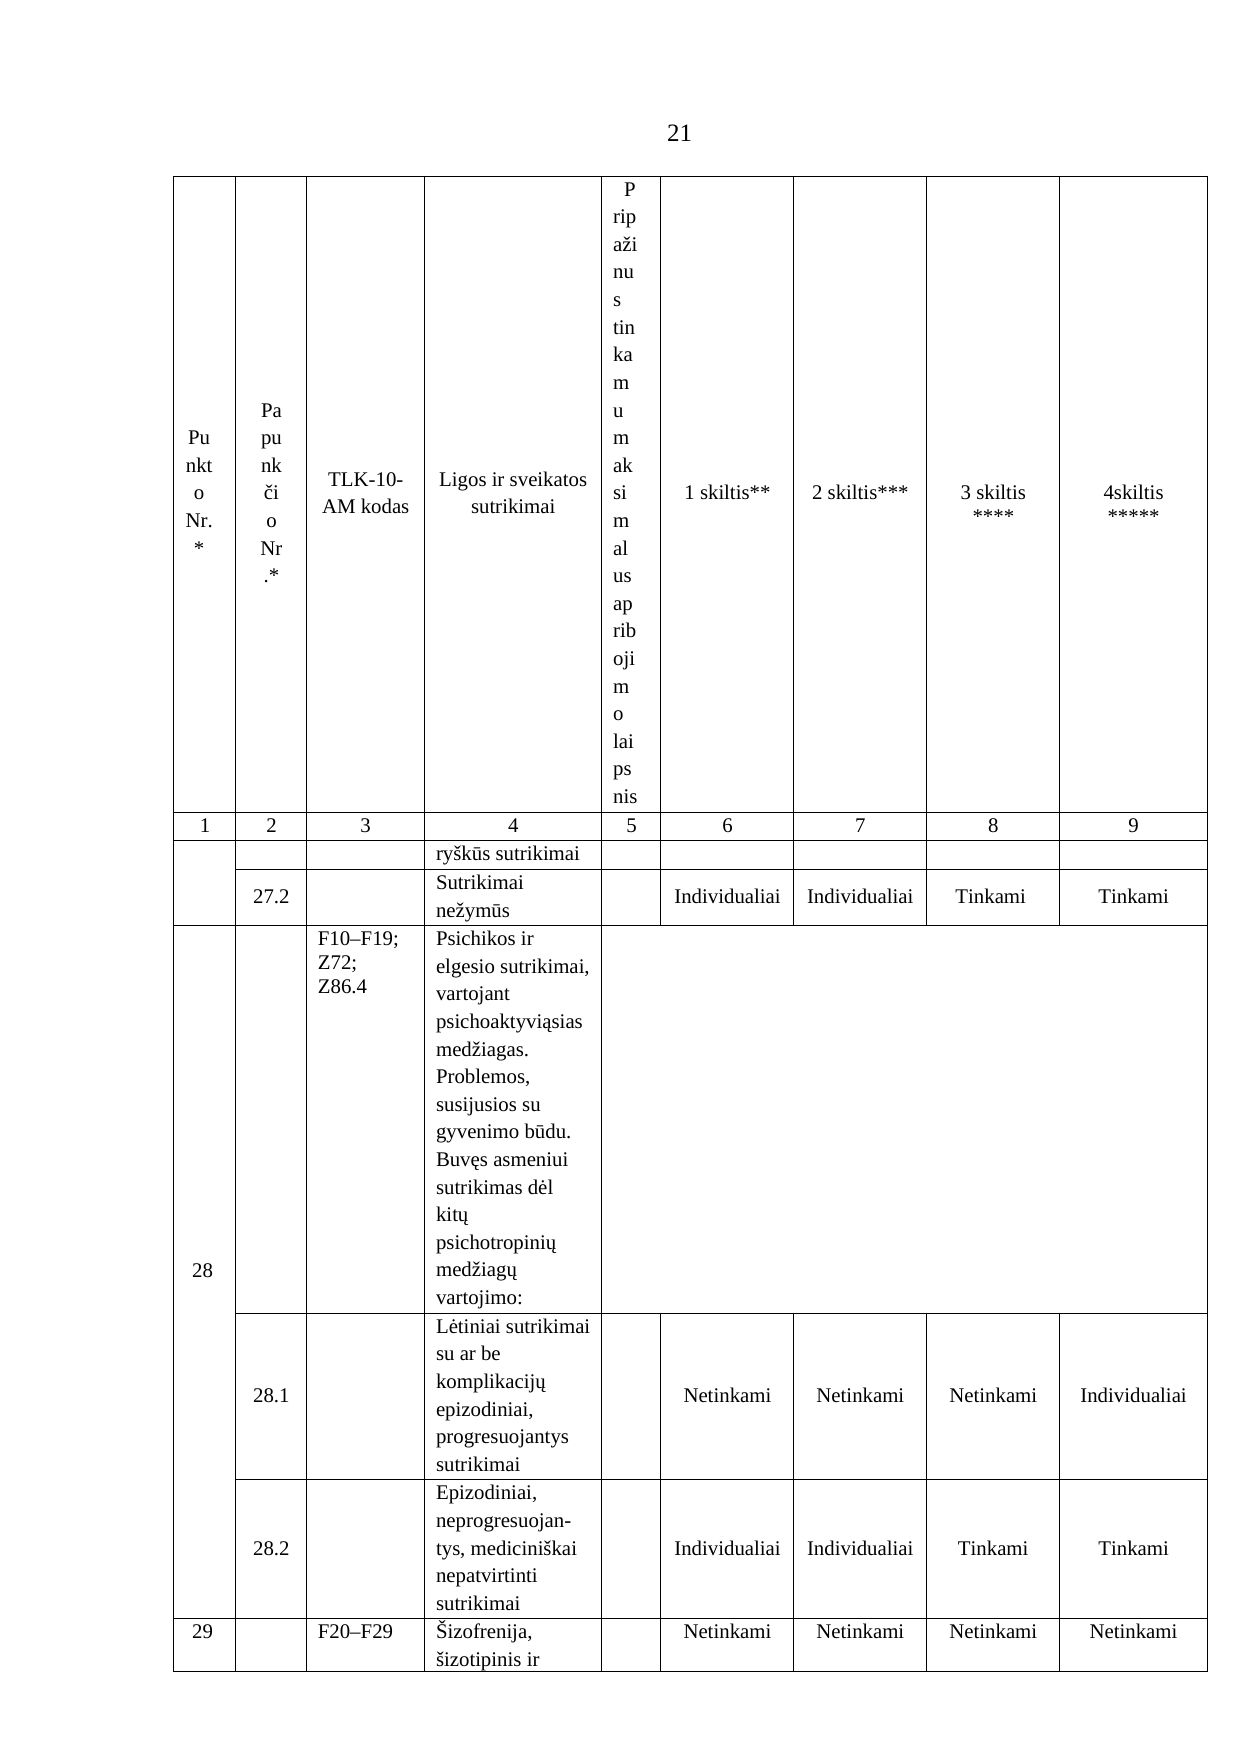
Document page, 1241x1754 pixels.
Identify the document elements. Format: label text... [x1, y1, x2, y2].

table_cell Individualiai [661, 1480, 793, 1618]
table_cell [1060, 841, 1207, 869]
table_cell [602, 1314, 660, 1479]
table_cell Individualiai [1060, 1314, 1207, 1479]
table_cell 29 [174, 1619, 235, 1671]
table_cell 1 [174, 813, 235, 840]
table_cell 3 [307, 813, 424, 840]
table_cell [602, 870, 660, 925]
table_cell Tinkami [1060, 1480, 1207, 1618]
table_cell [307, 1314, 424, 1479]
table_cell 27.2 [236, 870, 306, 925]
table_cell Netinkami [794, 1619, 926, 1671]
table_header Punkto Nr.* [174, 177, 235, 812]
table_header Ligos ir sveikatos sutrikimai [425, 177, 601, 812]
table_cell [236, 926, 306, 1313]
table_cell [661, 841, 793, 869]
table_cell Netinkami [661, 1314, 793, 1479]
table_header 2 skiltis*** [794, 177, 926, 812]
table_cell [602, 1480, 660, 1618]
table_cell [927, 841, 1059, 869]
table_cell [236, 841, 306, 869]
table_header Papunkčio Nr.* [236, 177, 306, 812]
table_cell Tinkami [927, 1480, 1059, 1618]
table_cell [602, 1619, 660, 1671]
table_header TLK-10-AM kodas [307, 177, 424, 812]
table_cell Netinkami [927, 1619, 1059, 1671]
table_cell Psichikos ir elgesio sutrikimai, vartojant psichoaktyviąsias medžiagas. Problemos, susijusios su gyvenimo būdu. Buvęs asmeniui sutrikimas dėl kitų psichotropinių medžiagų vartojimo: [425, 926, 601, 1313]
table_cell 4 [425, 813, 601, 840]
table_cell Individualiai [661, 870, 793, 925]
table_cell Netinkami [661, 1619, 793, 1671]
table_cell Tinkami [927, 870, 1059, 925]
table_cell [307, 1480, 424, 1618]
table_header 3 skiltis **** [927, 177, 1059, 812]
table_cell F20–F29 [307, 1619, 424, 1671]
table_cell 2 [236, 813, 306, 840]
table_cell Netinkami [927, 1314, 1059, 1479]
table_cell Šizofrenija, šizotipinis ir [425, 1619, 601, 1671]
table_cell [602, 926, 1207, 1313]
table_cell [307, 870, 424, 925]
table_cell Individualiai [794, 870, 926, 925]
table_cell [236, 1619, 306, 1671]
table_cell Sutrikimai nežymūs [425, 870, 601, 925]
table_cell 7 [794, 813, 926, 840]
table_cell [307, 841, 424, 869]
table_header 4skiltis ***** [1060, 177, 1207, 812]
table_cell ryškūs sutrikimai [425, 841, 601, 869]
table_cell Tinkami [1060, 870, 1207, 925]
table_cell F10–F19; Z72; Z86.4 [307, 926, 424, 1313]
table_cell 28 [174, 926, 235, 1618]
table_cell 28.2 [236, 1480, 306, 1618]
table_cell Epizodiniai, neprogresuojan-tys, mediciniškai nepatvirtinti sutrikimai [425, 1480, 601, 1618]
table_cell 9 [1060, 813, 1207, 840]
table_header Pripažinus tinkamu maksimalus apribojimo laipsnis [602, 177, 660, 812]
table_cell Individualiai [794, 1480, 926, 1618]
table_cell 5 [602, 813, 660, 840]
table_cell 6 [661, 813, 793, 840]
table_cell [174, 841, 235, 925]
table_header 1 skiltis** [661, 177, 793, 812]
table_cell [602, 841, 660, 869]
table_cell Netinkami [794, 1314, 926, 1479]
table_cell Lėtiniai sutrikimai su ar be komplikacijų epizodiniai, progresuojantys sutrikimai [425, 1314, 601, 1479]
table_cell 28.1 [236, 1314, 306, 1479]
table_cell 8 [927, 813, 1059, 840]
table_cell [794, 841, 926, 869]
table_cell Netinkami [1060, 1619, 1207, 1671]
